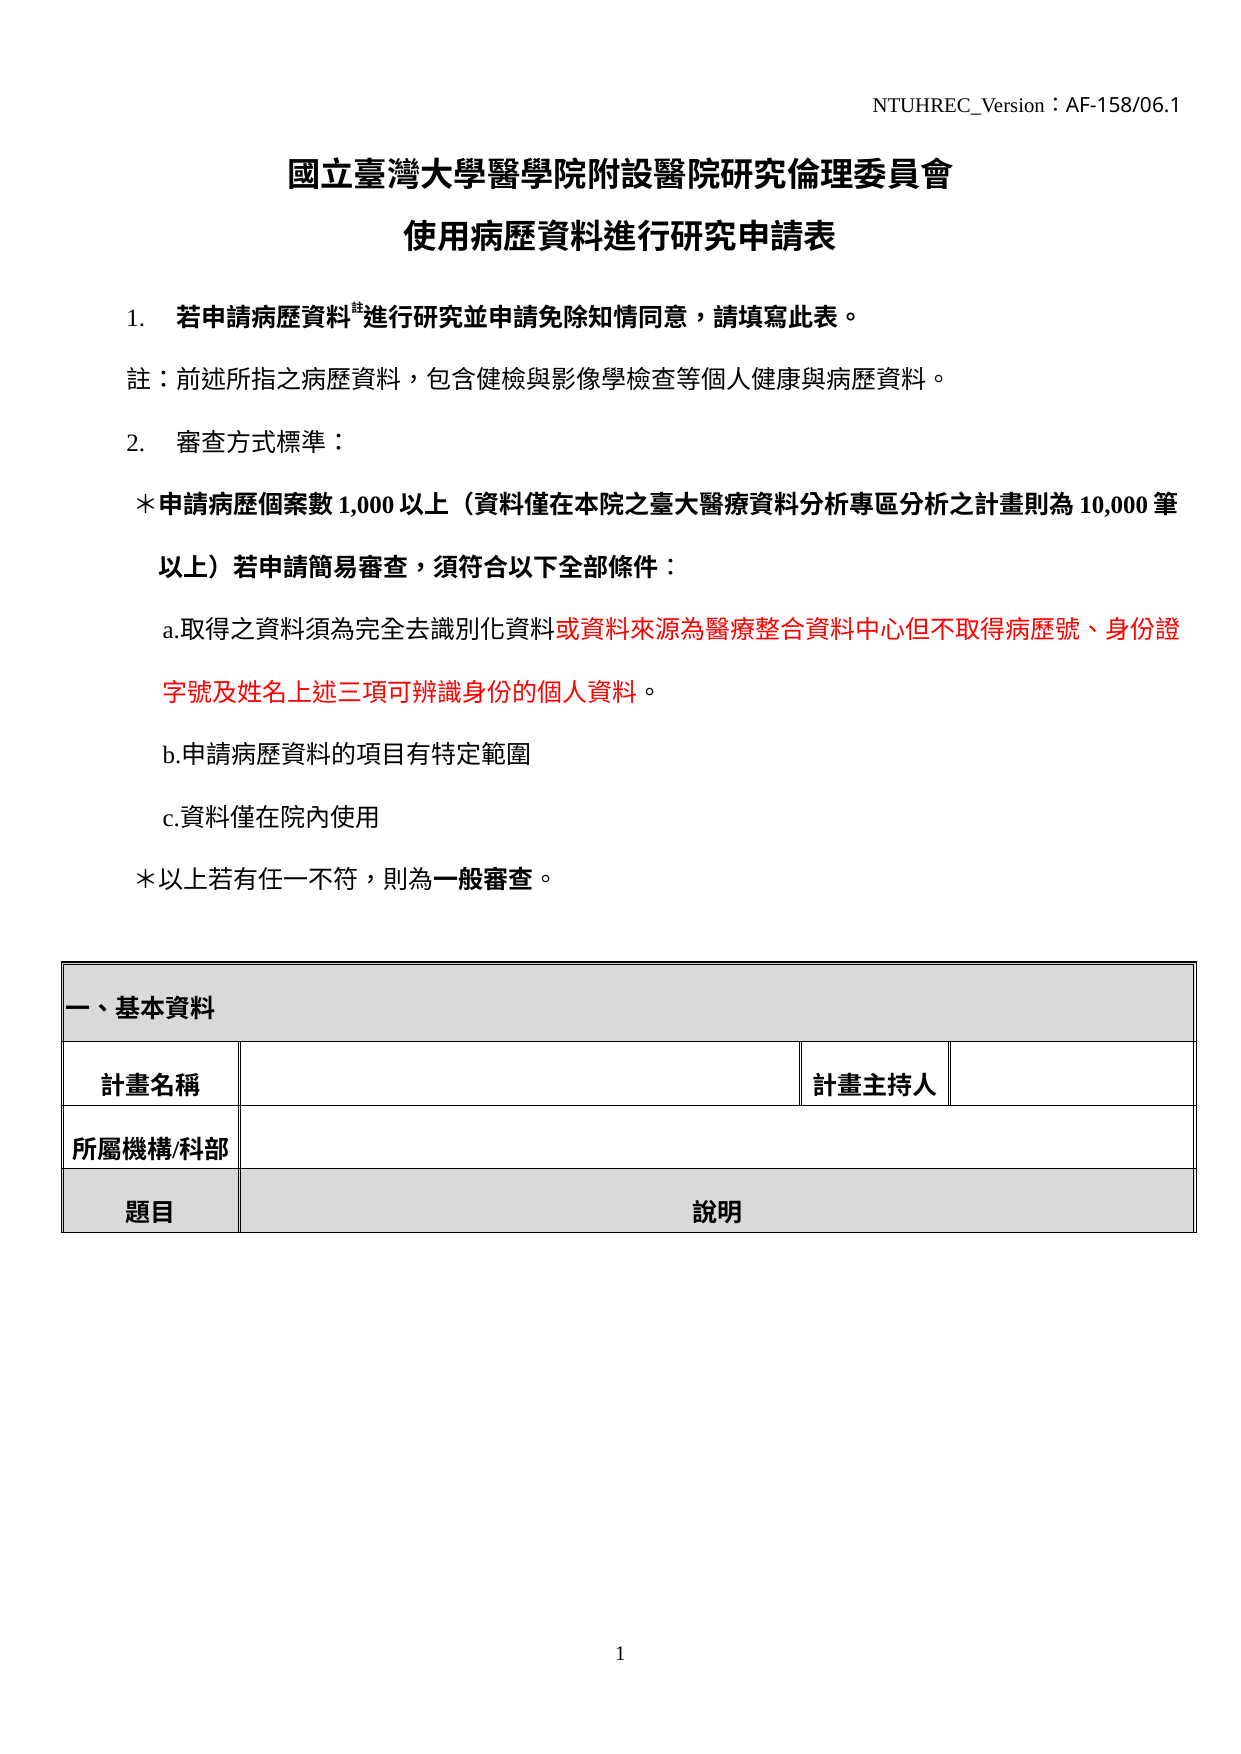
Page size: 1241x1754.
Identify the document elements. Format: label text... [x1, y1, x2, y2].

table_cell 計畫主持人 [802, 1042, 948, 1105]
text ＊以上若有任一不符，則為一般審查。 [133, 836, 1181, 899]
text a.取得之資料須為完全去識別化資料或資料來源為醫療整合資料中心但不取得病歷號、身份證字號及姓名上述三項可辨識身份的個人資料。 [162, 586, 1181, 711]
table_header 一、基本資料 [64, 965, 1193, 1041]
table_cell 題目 [64, 1169, 238, 1232]
table_cell 計畫名稱 [64, 1042, 238, 1105]
list 若申請病歷資料註進行研究並申請免除知情同意，請填寫此表。 [126, 274, 1181, 336]
table_cell 說明 [241, 1169, 1193, 1232]
table_cell [241, 1106, 1193, 1168]
text 使用病歷資料進行研究申請表 [59, 193, 1181, 255]
list 審查方式標準： [126, 399, 1181, 461]
text ＊申請病歷個案數1,000以上（資料僅在本院之臺大醫療資料分析專區分析之計畫則為10,000筆以上）若申請簡易審查，須符合以下全部條件： [133, 461, 1181, 586]
text c.資料僅在院內使用 [162, 774, 1181, 836]
text 國立臺灣大學醫學院附設醫院研究倫理委員會 [59, 130, 1181, 193]
table_cell [951, 1042, 1193, 1105]
text 註：前述所指之病歷資料，包含健檢與影像學檢查等個人健康與病歷資料。 [126, 336, 1181, 399]
table_cell [241, 1042, 799, 1105]
table_cell 所屬機構/科部 [64, 1106, 238, 1168]
text b.申請病歷資料的項目有特定範圍 [162, 711, 1181, 774]
